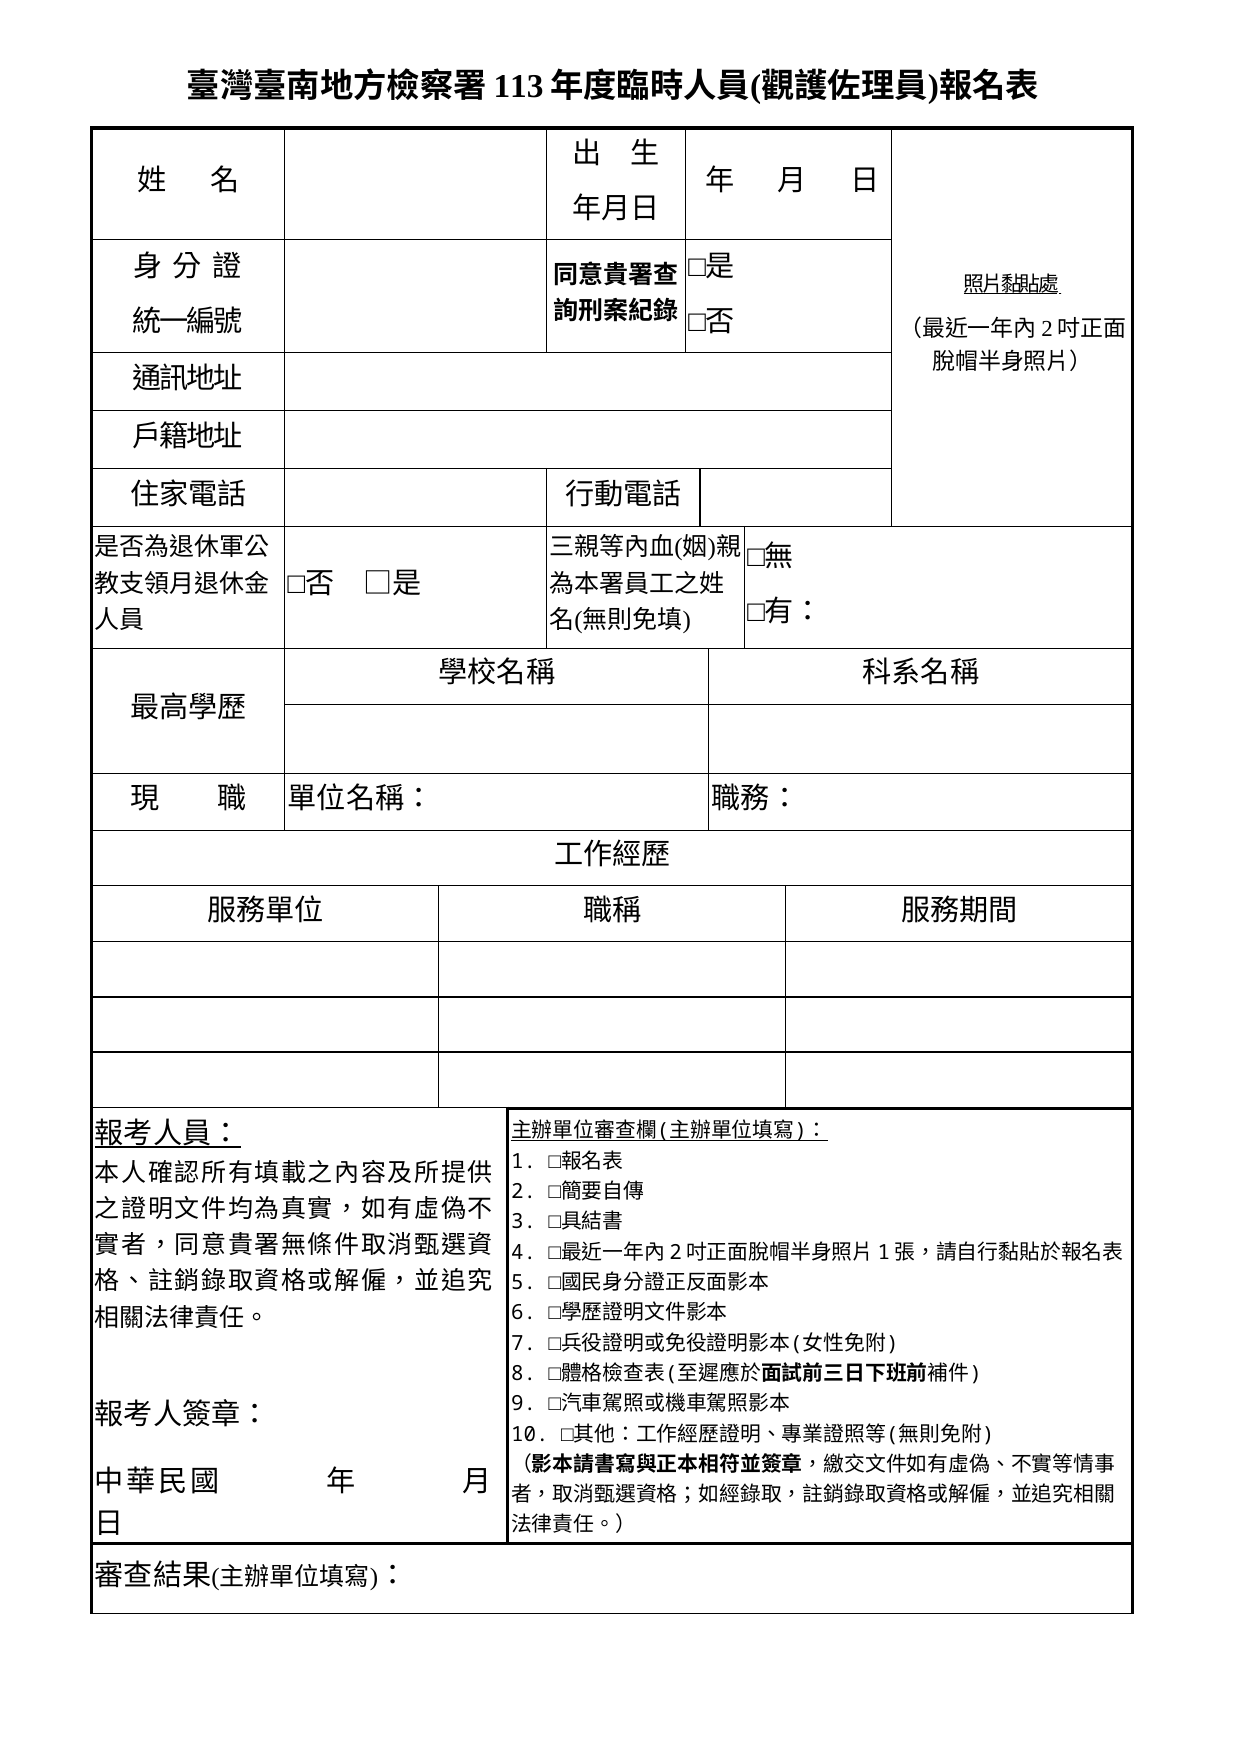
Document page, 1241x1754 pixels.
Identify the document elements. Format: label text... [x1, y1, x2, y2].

table_header [285, 130, 546, 239]
table_cell [439, 942, 785, 996]
table_cell 是否為退休軍公教支領月退休金人員 [93, 527, 284, 648]
table_cell [93, 998, 438, 1051]
table_cell □是 □否 [686, 240, 891, 352]
text 臺灣臺南地方檢察署113年度臨時人員(觀護佐理員)報名表 [74, 59, 1152, 107]
table_header 年 月 日 [686, 130, 891, 239]
table_cell 行動電話 [547, 469, 699, 526]
table_cell 科系名稱 [709, 649, 1131, 704]
table_cell [701, 469, 891, 526]
table_cell [93, 942, 438, 996]
table_cell 職務： [709, 774, 1131, 829]
table_cell [786, 1053, 1131, 1107]
table_cell 同意貴署查詢刑案紀錄 [547, 240, 685, 352]
table_cell 最高學歷 [93, 649, 284, 773]
table_cell □無 □有： [745, 527, 1131, 648]
table_cell 工作經歷 [93, 831, 1131, 885]
table_cell [285, 240, 546, 352]
table_cell 學校名稱 [285, 649, 708, 704]
table_cell [786, 998, 1131, 1051]
table_cell 住家電話 [93, 469, 284, 526]
table_cell 三親等內血(姻)親為本署員工之姓名(無則免填) [547, 527, 744, 648]
table_header 出 生 年月日 [547, 130, 685, 239]
table_cell [285, 469, 546, 526]
table_cell 身 分 證 統一編號 [93, 240, 284, 352]
table_cell [709, 705, 1131, 773]
table_cell [285, 411, 891, 468]
table_cell 主辦單位審查欄(主辦單位填寫)： 1. □報名表 2. □簡要自傳 3. □具結書 4. □最近一年內2吋正面脫帽半身照片1張，請自行黏貼於報名表 5. □國民身分證正反面影本 6. □學歷證明文件影本 7. □兵役證明或免役證明影本(女性免附) 8. □體格檢查表(至遲應於面試前三日下班前補件) 9. □汽車駕照或機車駕照影本 10. □其他：工作經歷證明、專業證照等(無則免附) （影本請書寫與正本相符並簽章，繳交文件如有虛偽、不實等情事者，取消甄選資格；如經錄取，註銷錄取資格或解僱，並追究相關法律責任。） [509, 1110, 1131, 1542]
table_cell 單位名稱： [285, 774, 708, 829]
table_header 照片黏貼處 （最近一年內2吋正面脫帽半身照片） [892, 130, 1131, 526]
table_cell [786, 942, 1131, 996]
table_cell □否 □是 [285, 527, 546, 648]
table_cell [439, 998, 785, 1051]
table_cell 報考人員： 本人確認所有填載之內容及所提供之證明文件均為真實，如有虛偽不實者，同意貴署無條件取消甄選資格、註銷錄取資格或解僱，並追究相關法律責任。 報考人簽章： 中華民國 年 月 日 [93, 1108, 506, 1542]
table_header 姓 名 [93, 130, 284, 239]
table_cell 審查結果(主辦單位填寫)： [93, 1545, 1131, 1613]
table_cell 現 職 [93, 774, 284, 829]
table_cell [93, 1053, 438, 1107]
table_cell [285, 353, 891, 410]
table_cell 服務期間 [786, 886, 1131, 941]
table_cell [285, 705, 708, 773]
table_cell 通訊地址 [93, 353, 284, 410]
table_cell [439, 1053, 785, 1107]
table_cell 服務單位 [93, 886, 438, 941]
table_cell 戶籍地址 [93, 411, 284, 468]
table_cell 職稱 [439, 886, 785, 941]
